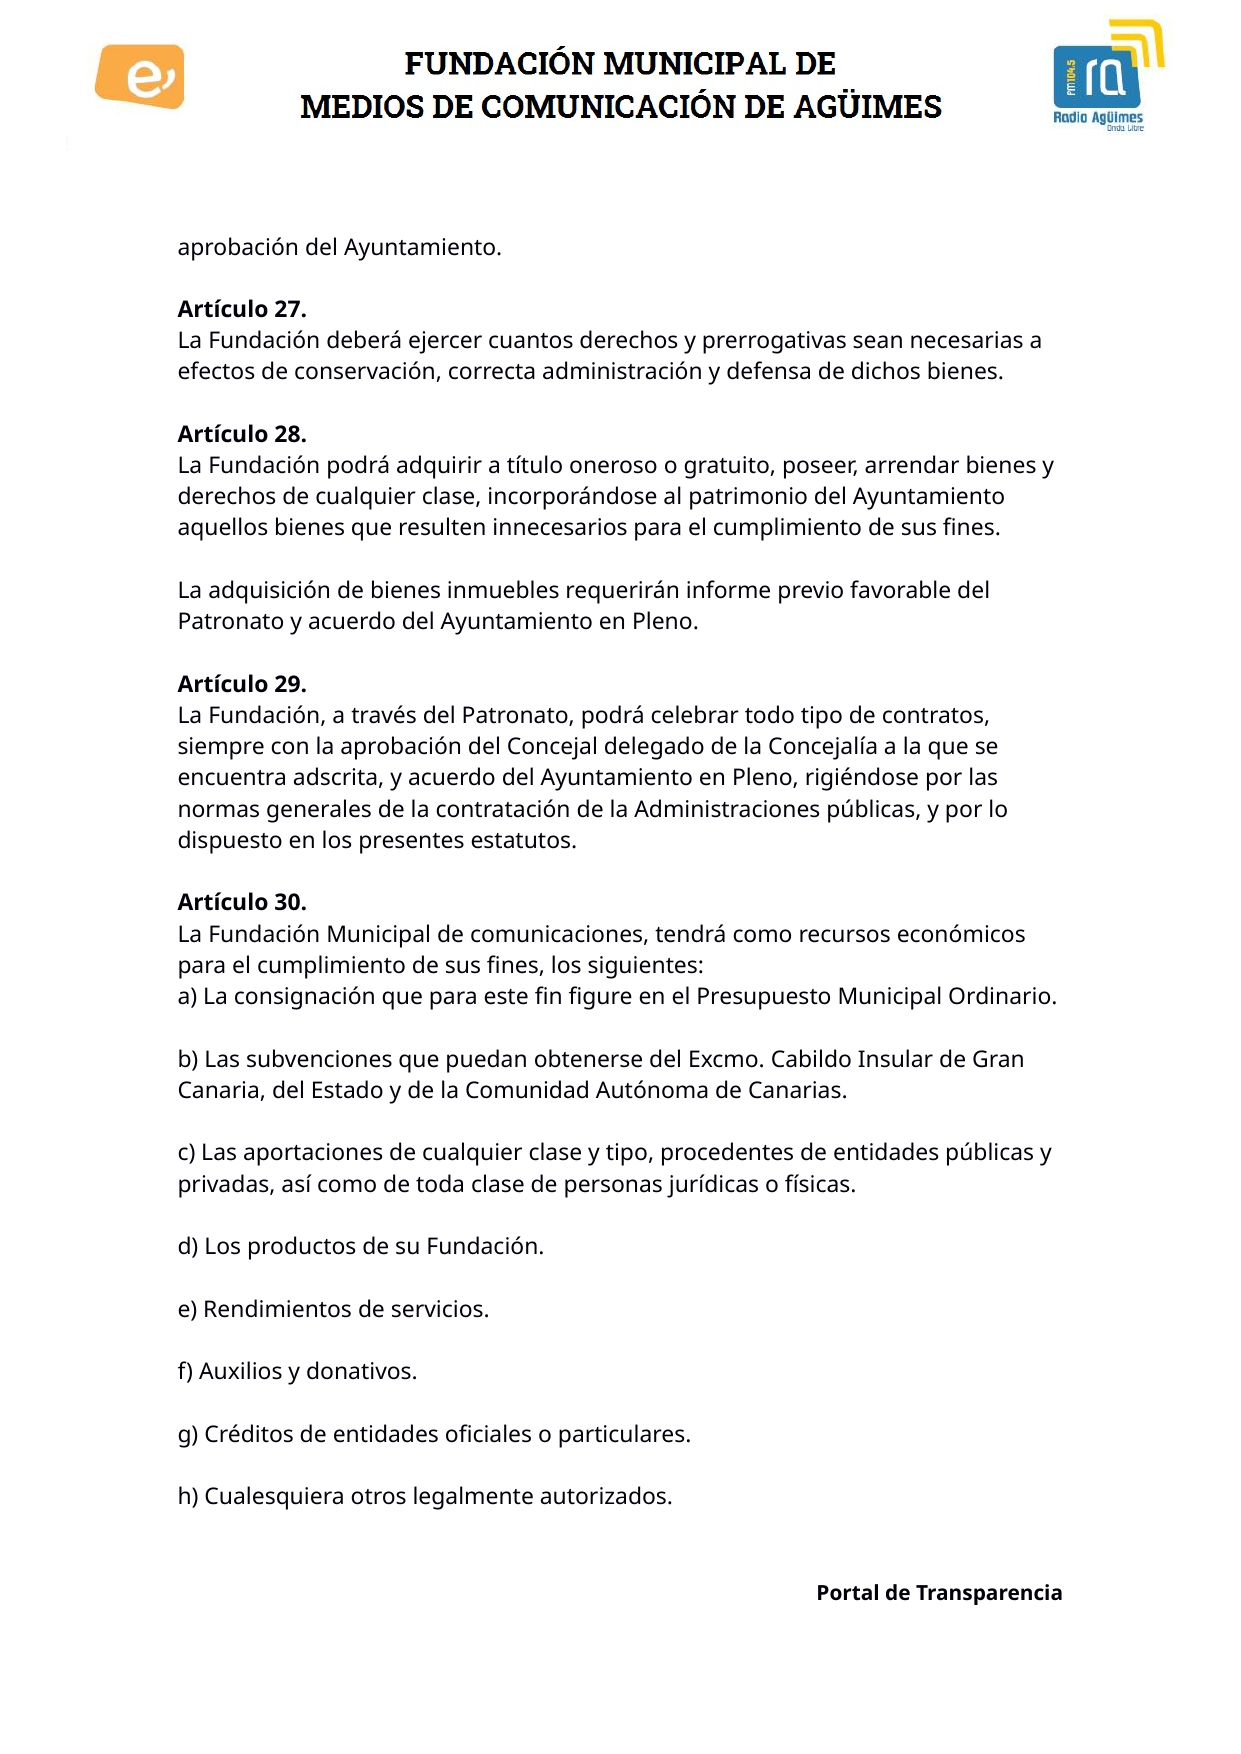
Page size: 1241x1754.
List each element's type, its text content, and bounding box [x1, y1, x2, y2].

text Artículo 27. [177, 292, 1063, 324]
text La Fundación, a través del Patronato, podrá celebrar todo tipo de contratos, siempre con la aprobación del Concejal delegado de la Concejalía a la que se encuentra adscrita, y acuerdo del Ayuntamiento en Pleno, rigiéndose por las normas generales de la contratación de la Administraciones públicas, y por lo dispuesto en los presentes estatutos. [177, 699, 1063, 855]
text Artículo 28. [177, 417, 1063, 449]
text Artículo 30. [177, 886, 1063, 917]
text f) Auxilios y donativos. [177, 1355, 1063, 1386]
text d) Los productos de su Fundación. [177, 1230, 1063, 1261]
text La Fundación podrá adquirir a título oneroso o gratuito, poseer, arrendar bienes y derechos de cualquier clase, incorporándose al patrimonio del Ayuntamiento aquellos bienes que resulten innecesarios para el cumplimiento de sus fines. [177, 449, 1063, 542]
text h) Cualesquiera otros legalmente autorizados. [177, 1480, 1063, 1511]
text a) La consignación que para este fin figure en el Presupuesto Municipal Ordinario. [177, 980, 1063, 1011]
text g) Créditos de entidades oficiales o particulares. [177, 1417, 1063, 1449]
text La Fundación deberá ejercer cuantos derechos y prerrogativas sean necesarias a efectos de conservación, correcta administración y defensa de dichos bienes. [177, 324, 1063, 386]
text b) Las subvenciones que puedan obtenerse del Excmo. Cabildo Insular de Gran Canaria, del Estado y de la Comunidad Autónoma de Canarias. [177, 1042, 1063, 1105]
picture [44, 14, 1196, 231]
text aprobación del Ayuntamiento. [177, 177, 1063, 262]
text La adquisición de bienes inmuebles requerirán informe previo favorable del Patronato y acuerdo del Ayuntamiento en Pleno. [177, 574, 1063, 636]
text e) Rendimientos de servicios. [177, 1292, 1063, 1324]
text Artículo 29. [177, 667, 1063, 699]
text La Fundación Municipal de comunicaciones, tendrá como recursos económicos para el cumplimiento de sus fines, los siguientes: [177, 917, 1063, 980]
text c) Las aportaciones de cualquier clase y tipo, procedentes de entidades públicas y privadas, así como de toda clase de personas jurídicas o físicas. [177, 1136, 1063, 1199]
